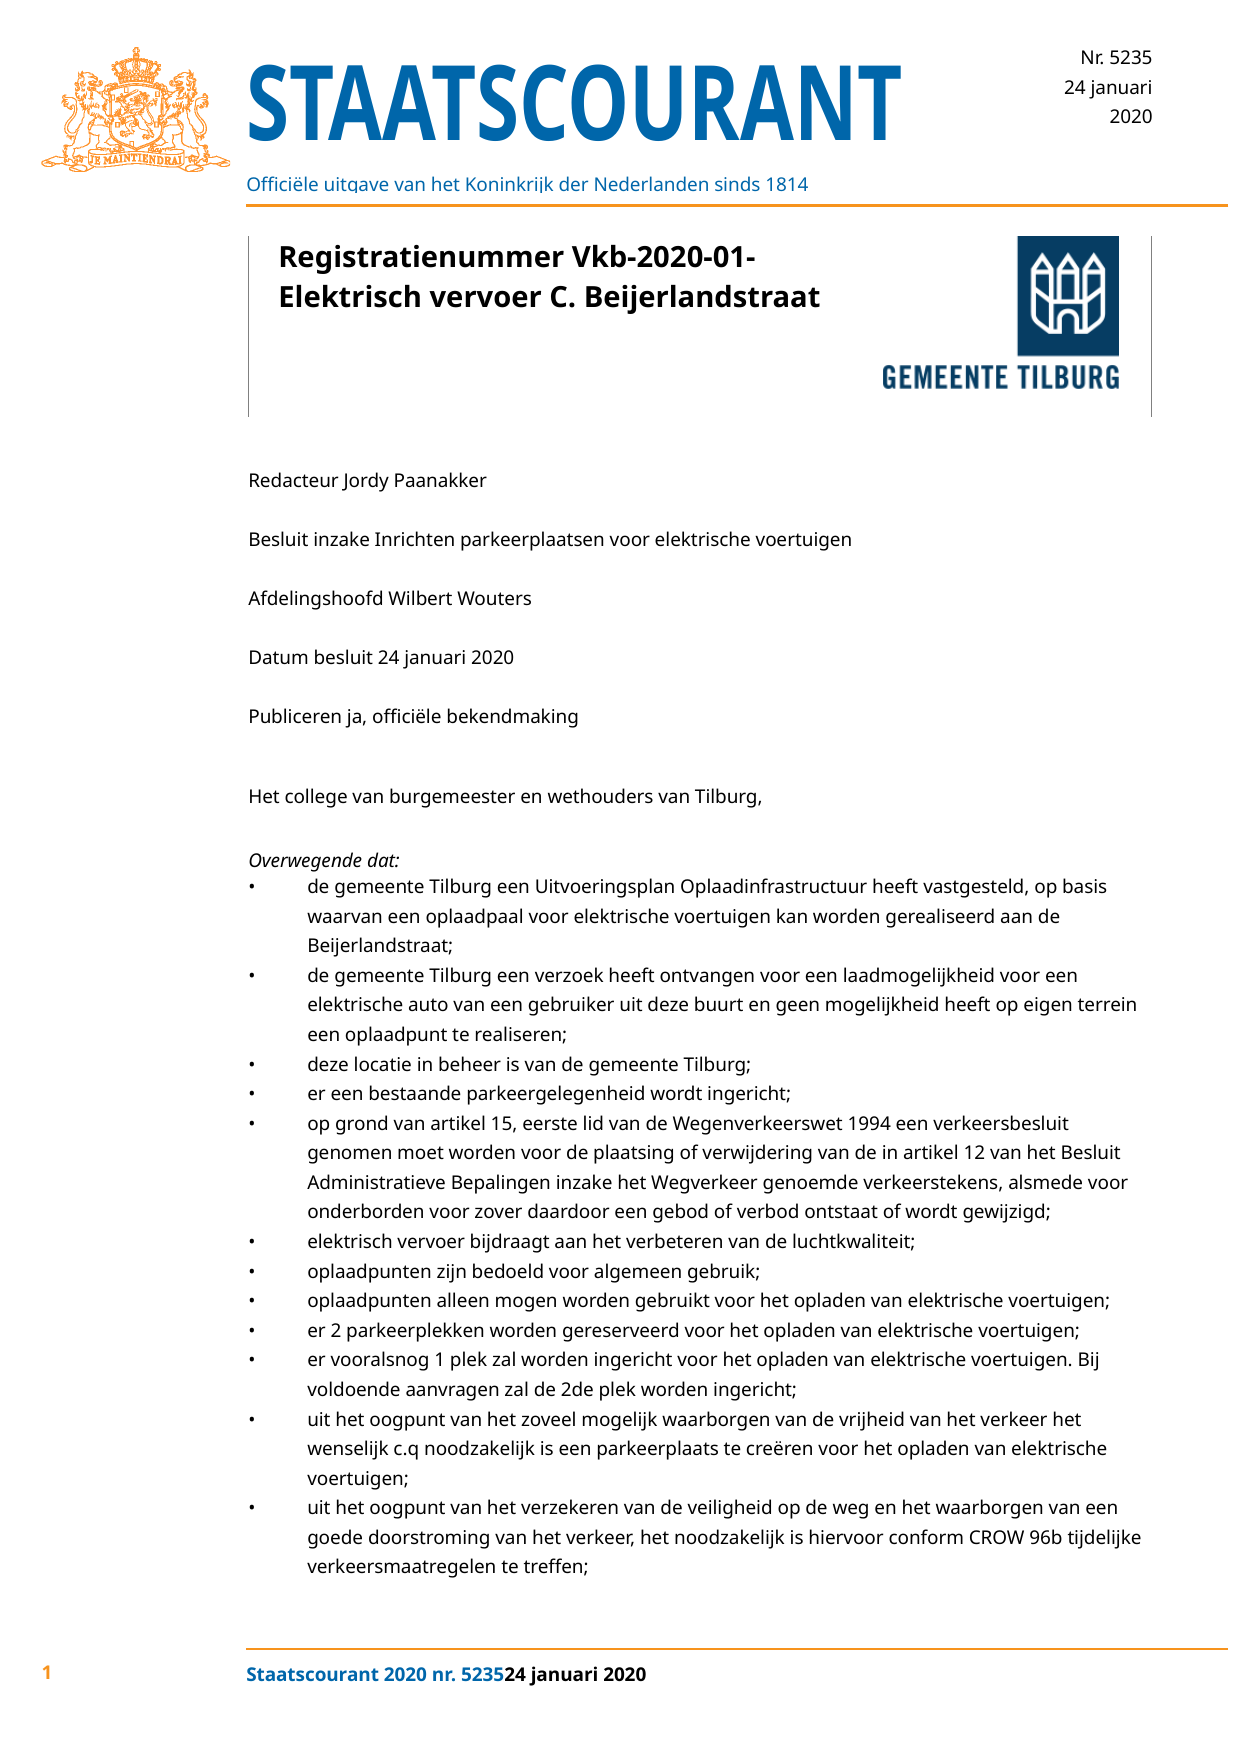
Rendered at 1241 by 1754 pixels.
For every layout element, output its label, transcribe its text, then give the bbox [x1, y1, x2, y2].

text Datum besluit 24 januari 2020 [248, 644, 1152, 670]
list uit het oogpunt van het zoveel mogelijk waarborgen van de vrijheid van het verkeer het wenselijk c.q noodzakelijk is een parkeerplaats te creëren voor het opladen van elektrische voertuigen; [248, 1406, 1152, 1491]
list er een bestaande parkeergelegenheid wordt ingericht; [248, 1080, 1152, 1106]
text Redacteur Jordy Paanakker [248, 467, 1152, 493]
table_header [850, 236, 1151, 417]
list de gemeente Tilburg een verzoek heeft ontvangen voor een laadmogelijkheid voor een elektrische auto van een gebruiker uit deze buurt en geen mogelijkheid heeft op eigen terrein een oplaadpunt te realiseren; [248, 962, 1152, 1047]
list elektrisch vervoer bijdraagt aan het verbeteren van de luchtkwaliteit; [248, 1228, 1152, 1254]
list op grond van artikel 15, eerste lid van de Wegenverkeerswet 1994 een verkeersbesluit genomen moet worden voor de plaatsing of verwijdering van de in artikel 12 van het Besluit Administratieve Bepalingen inzake het Wegverkeer genoemde verkeerstekens, alsmede voor onderborden voor zover daardoor een gebod of verbod ontstaat of wordt gewijzigd; [248, 1110, 1152, 1224]
list er 2 parkeerplekken worden gereserveerd voor het opladen van elektrische voertuigen; [248, 1317, 1152, 1343]
list er vooralsnog 1 plek zal worden ingericht voor het opladen van elektrische voertuigen. Bij voldoende aanvragen zal de 2de plek worden ingericht; [248, 1347, 1152, 1402]
picture [41, 47, 231, 172]
list deze locatie in beheer is van de gemeente Tilburg; [248, 1051, 1152, 1076]
text Afdelingshoofd Wilbert Wouters [248, 585, 1152, 611]
text Overwegende dat: [248, 847, 1152, 873]
list uit het oogpunt van het verzekeren van de veiligheid op de weg en het waarborgen van een goede doorstroming van het verkeer, het noodzakelijk is hiervoor conform CROW 96b tijdelijke verkeersmaatregelen te treffen; [248, 1494, 1152, 1579]
text Besluit inzake Inrichten parkeerplaatsen voor elektrische voertuigen [248, 526, 1152, 552]
list oplaadpunten zijn bedoeld voor algemeen gebruik; [248, 1258, 1152, 1283]
list de gemeente Tilburg een Uitvoeringsplan Oplaadinfrastructuur heeft vastgesteld, op basis waarvan een oplaadpaal voor elektrische voertuigen kan worden gerealiseerd aan de Beijerlandstraat; [248, 873, 1152, 958]
text Publiceren ja, officiële bekendmaking [248, 703, 1152, 729]
picture [882, 236, 1119, 391]
table_header Registratienummer Vkb-2020-01-Elektrisch vervoer C. Beijerlandstraat [249, 236, 850, 417]
text Het college van burgemeester en wethouders van Tilburg, [248, 783, 1152, 809]
list oplaadpunten alleen mogen worden gebruikt voor het opladen van elektrische voertuigen; [248, 1287, 1152, 1313]
